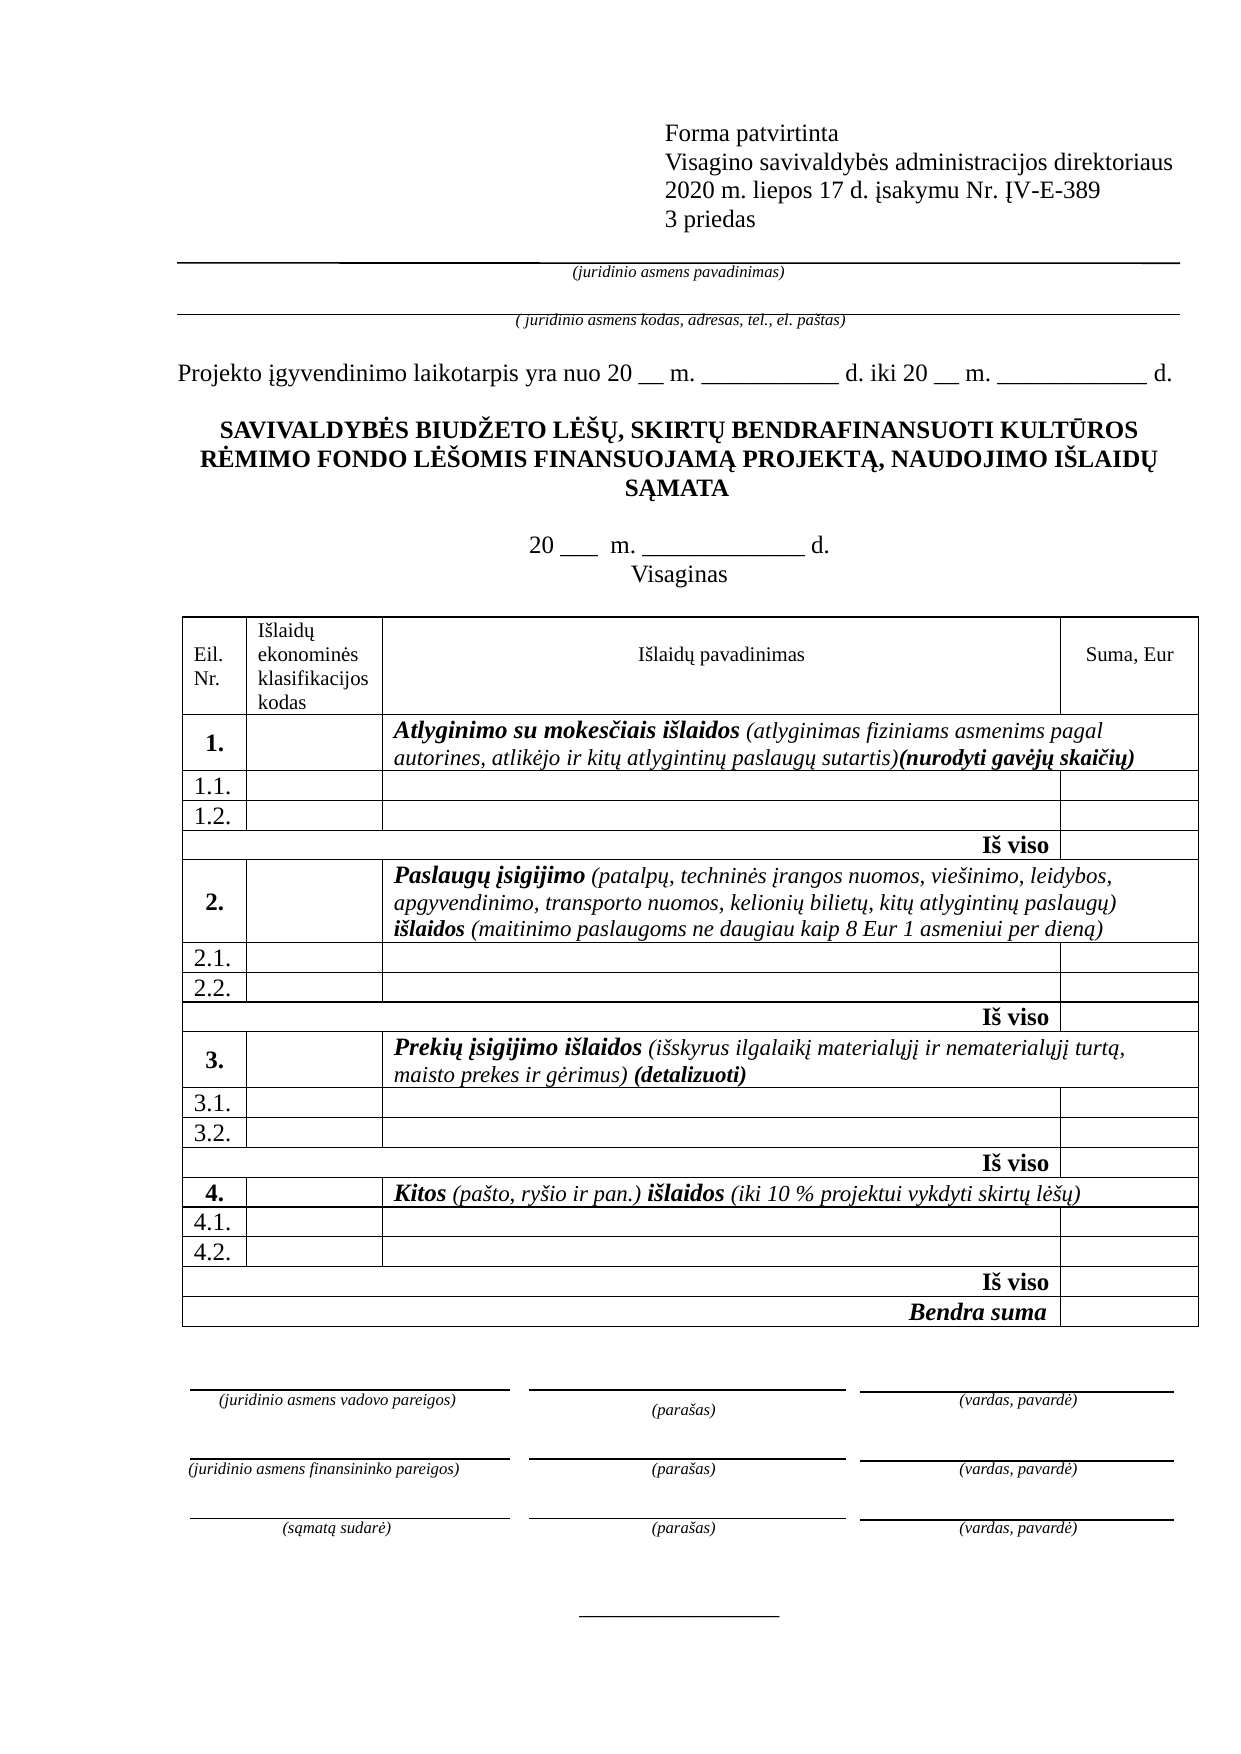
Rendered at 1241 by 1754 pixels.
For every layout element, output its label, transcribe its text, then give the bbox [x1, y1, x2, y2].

table_cell [247, 1237, 382, 1266]
table_cell (juridinio asmens vadovo pareigos) [183, 1327, 517, 1424]
table_cell Iš viso [183, 1003, 1060, 1031]
text 3 priedas [664, 204, 1181, 233]
table_cell 2.2. [183, 973, 246, 1001]
table_cell (parašas) [517, 1327, 852, 1424]
table_cell (vardas, pavardė) [852, 1327, 1186, 1424]
table_cell [1186, 1424, 1199, 1484]
text Visaginas [177, 559, 1181, 588]
table_cell [383, 1118, 1060, 1147]
table_cell [1061, 1003, 1198, 1031]
table_cell [247, 715, 382, 770]
table_cell (vardas, pavardė) [852, 1424, 1186, 1484]
table_cell [383, 1208, 1060, 1236]
text Forma patvirtinta [664, 118, 1181, 147]
table_cell 1. [183, 715, 246, 770]
table_cell [1061, 1237, 1198, 1266]
table_cell 1.1. [183, 771, 246, 800]
text Visagino savivaldybės administracijos direktoriaus 2020 m. liepos 17 d. įsakymu Nr. ĮV-E-389 [664, 147, 1181, 204]
table_cell [247, 1088, 382, 1117]
table_cell [247, 860, 382, 942]
table_cell 1.2. [183, 801, 246, 829]
table_cell Atlyginimo su mokesčiais išlaidos (atlyginimas fiziniams asmenims pagal autorines, atlikėjo ir kitų atlygintinų paslaugų sutartis)(nurodyti gavėjų skaičių) [383, 715, 1198, 770]
table_cell 3.1. [183, 1088, 246, 1117]
table_cell Paslaugų įsigijimo (patalpų, techninės įrangos nuomos, viešinimo, leidybos, apgyvendinimo, transporto nuomos, kelionių bilietų, kitų atlygintinų paslaugų) išlaidos (maitinimo paslaugoms ne daugiau kaip 8 Eur 1 asmeniui per dieną) [383, 860, 1198, 942]
table_cell 2. [183, 860, 246, 942]
table_cell [1061, 1297, 1198, 1326]
table_cell [247, 1118, 382, 1147]
table_cell [383, 801, 1060, 829]
table_cell (sąmatą sudarė) [183, 1484, 517, 1562]
table_cell [247, 1208, 382, 1236]
table_cell [247, 771, 382, 800]
table_cell 3.2. [183, 1118, 246, 1147]
table_cell (parašas) [517, 1424, 852, 1484]
table_cell [383, 973, 1060, 1001]
text ( juridinio asmens kodas, adresas, tel., el. paštas) [177, 310, 1181, 329]
table_cell Bendra suma [183, 1297, 1060, 1326]
table_cell 2.1. [183, 943, 246, 972]
table_cell [1061, 973, 1198, 1001]
table_cell [383, 1237, 1060, 1266]
table_cell 4.1. [183, 1208, 246, 1236]
table_cell [1061, 943, 1198, 972]
table_cell [247, 1032, 382, 1087]
table_cell Kitos (pašto, ryšio ir pan.) išlaidos (iki 10 % projektui vykdyti skirtų lėšų) [383, 1178, 1198, 1206]
table_cell [383, 771, 1060, 800]
table_header Suma, Eur [1061, 618, 1198, 714]
text Projekto įgyvendinimo laikotarpis yra nuo 20 __ m. ___________ d. iki 20 __ m. ____________ d. [177, 358, 1181, 386]
table_cell [1061, 1118, 1198, 1147]
text ________________ [177, 1591, 1181, 1620]
table_cell [1061, 1148, 1198, 1177]
table_cell 3. [183, 1032, 246, 1087]
table_cell [383, 943, 1060, 972]
table_cell [1061, 1208, 1198, 1236]
table_header Eil.Nr. [183, 618, 246, 714]
text 20 ___ m. _____________ d. [177, 530, 1181, 559]
table_cell [1061, 771, 1198, 800]
table_header Išlaidų ekonominės klasifikacijos kodas [247, 618, 382, 714]
table_cell Iš viso [183, 831, 1060, 859]
table_cell 4. [183, 1178, 246, 1206]
table_cell 4.2. [183, 1237, 246, 1266]
table_cell Prekių įsigijimo išlaidos (išskyrus ilgalaikį materialųjį ir nematerialųjį turtą, maisto prekes ir gėrimus) (detalizuoti) [383, 1032, 1198, 1087]
table_header Išlaidų pavadinimas [383, 618, 1060, 714]
table_cell [247, 973, 382, 1001]
table_cell (juridinio asmens finansininko pareigos) [183, 1424, 517, 1484]
table_cell [383, 1088, 1060, 1117]
text (juridinio asmens pavadinimas) [177, 264, 1181, 281]
table_cell [1061, 1267, 1198, 1296]
table_cell (vardas, pavardė) [852, 1484, 1186, 1562]
table_cell [1061, 831, 1198, 859]
table_cell (parašas) [517, 1484, 852, 1562]
table_cell [1186, 1484, 1199, 1562]
table_cell [1061, 1088, 1198, 1117]
table_cell [1061, 801, 1198, 829]
table_cell [247, 1178, 382, 1206]
table_cell Iš viso [183, 1148, 1060, 1177]
table_cell Iš viso [183, 1267, 1060, 1296]
text SAVIVALDYBĖS BIUDŽETO LĖŠŲ, SKIRTŲ BENDRAFINANSUOTI KULTŪROS RĖMIMO FONDO LĖŠOMIS FINANSUOJAMĄ PROJEKTĄ, NAUDOJIMO IŠLAIDŲ SĄMATA [177, 415, 1181, 501]
table_cell [1186, 1327, 1199, 1424]
table_cell [247, 943, 382, 972]
table_cell [247, 801, 382, 829]
